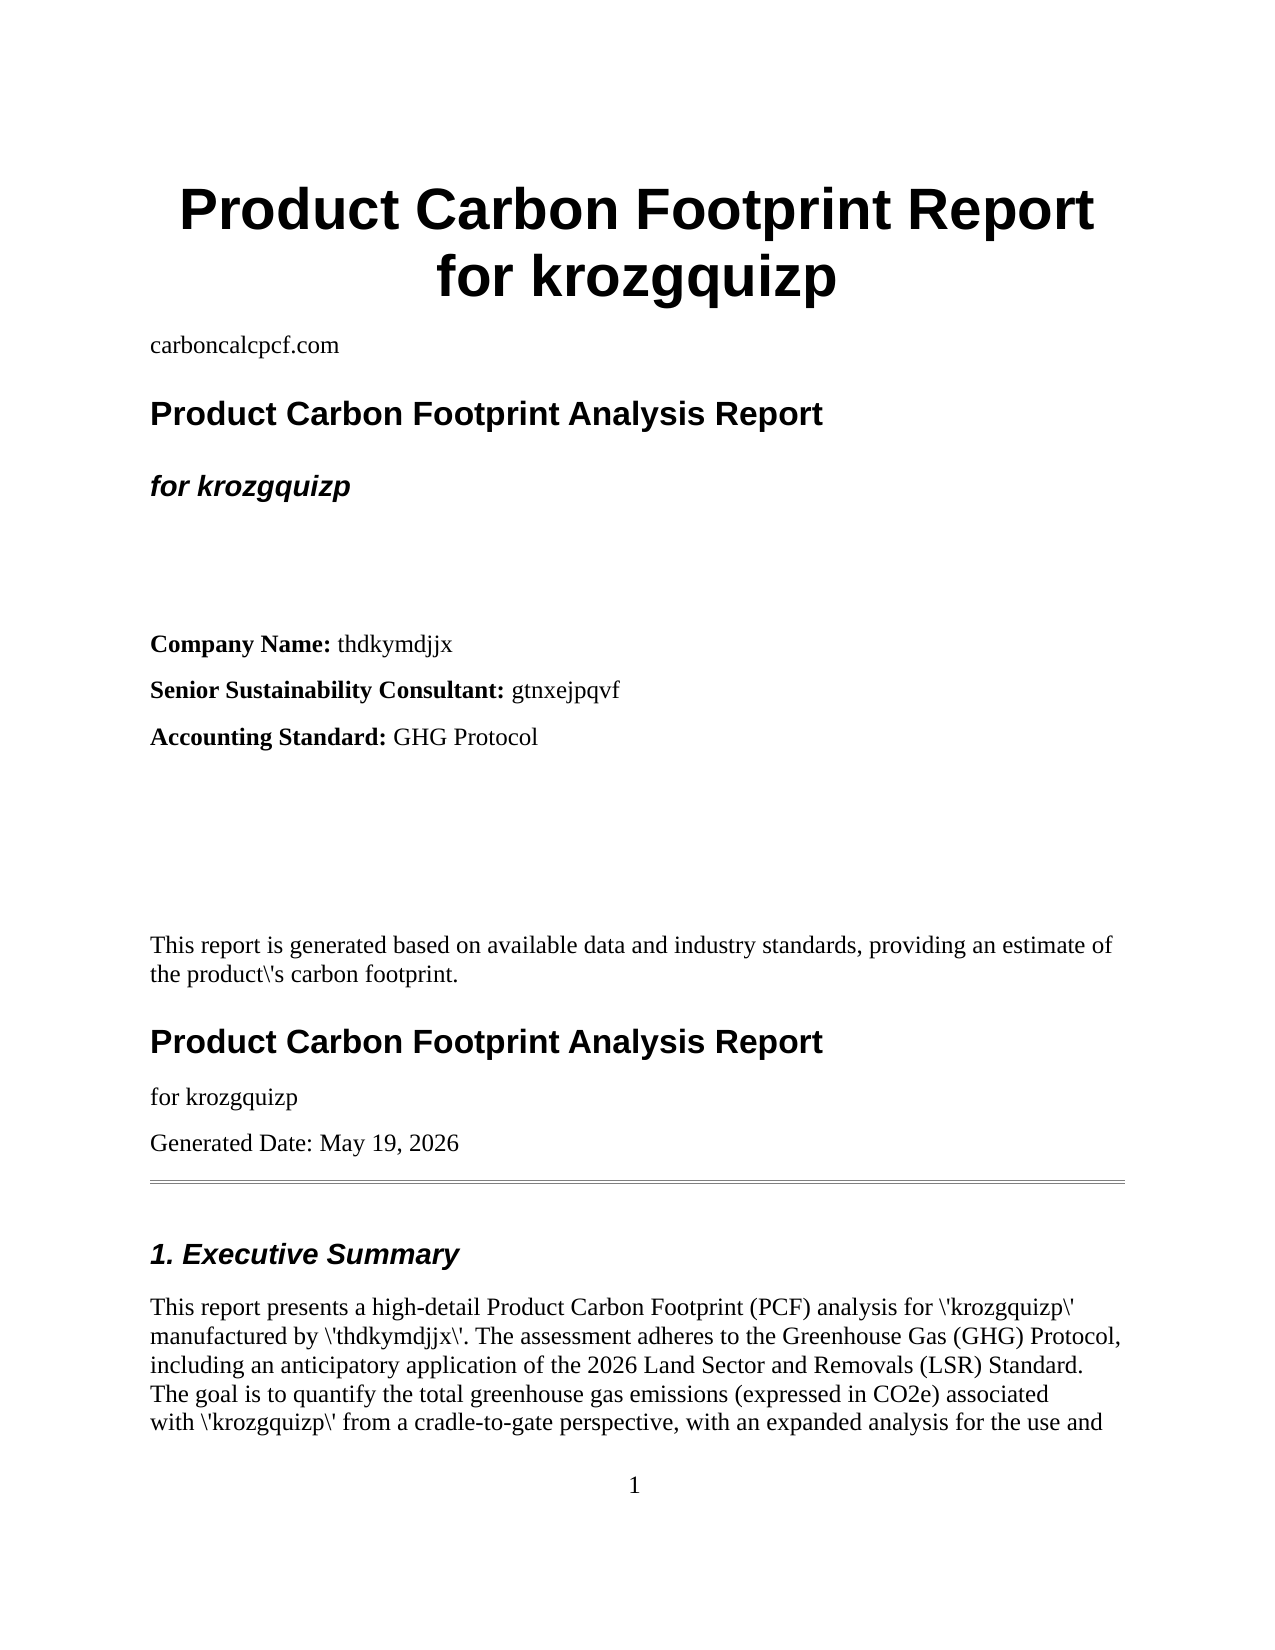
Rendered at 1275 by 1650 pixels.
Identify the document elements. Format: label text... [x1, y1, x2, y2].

title Product Carbon Footprint Report for krozgquizp [150, 175, 1125, 309]
text This report is generated based on available data and industry standards, providing an estimate of the product\'s carbon footprint. [150, 930, 1125, 988]
text This report presents a high-detail Product Carbon Footprint (PCF) analysis for \'krozgquizp\' manufactured by \'thdkymdjjx\'. The assessment adheres to the Greenhouse Gas (GHG) Protocol, including an anticipatory application of the 2026 Land Sector and Removals (LSR) Standard. The goal is to quantify the total greenhouse gas emissions (expressed in CO2e) associated with \'krozgquizp\' from a cradle-to-gate perspective, with an expanded analysis for the use and [150, 1292, 1125, 1436]
text Company Name: thdkymdjjx [150, 629, 1125, 657]
text carboncalcpcf.com [150, 331, 1125, 359]
subtitle Product Carbon Footprint Analysis Report [150, 1022, 1125, 1060]
subtitle 1. Executive Summary [150, 1237, 1125, 1271]
text Generated Date: May 19, 2026 [150, 1128, 1125, 1157]
text Senior Sustainability Consultant: gtnxejpqvf [150, 675, 1125, 704]
text for krozgquizp [150, 1082, 1125, 1111]
subtitle for krozgquizp [150, 469, 1125, 503]
text Accounting Standard: GHG Protocol [150, 722, 1125, 751]
subtitle Product Carbon Footprint Analysis Report [150, 393, 1125, 432]
